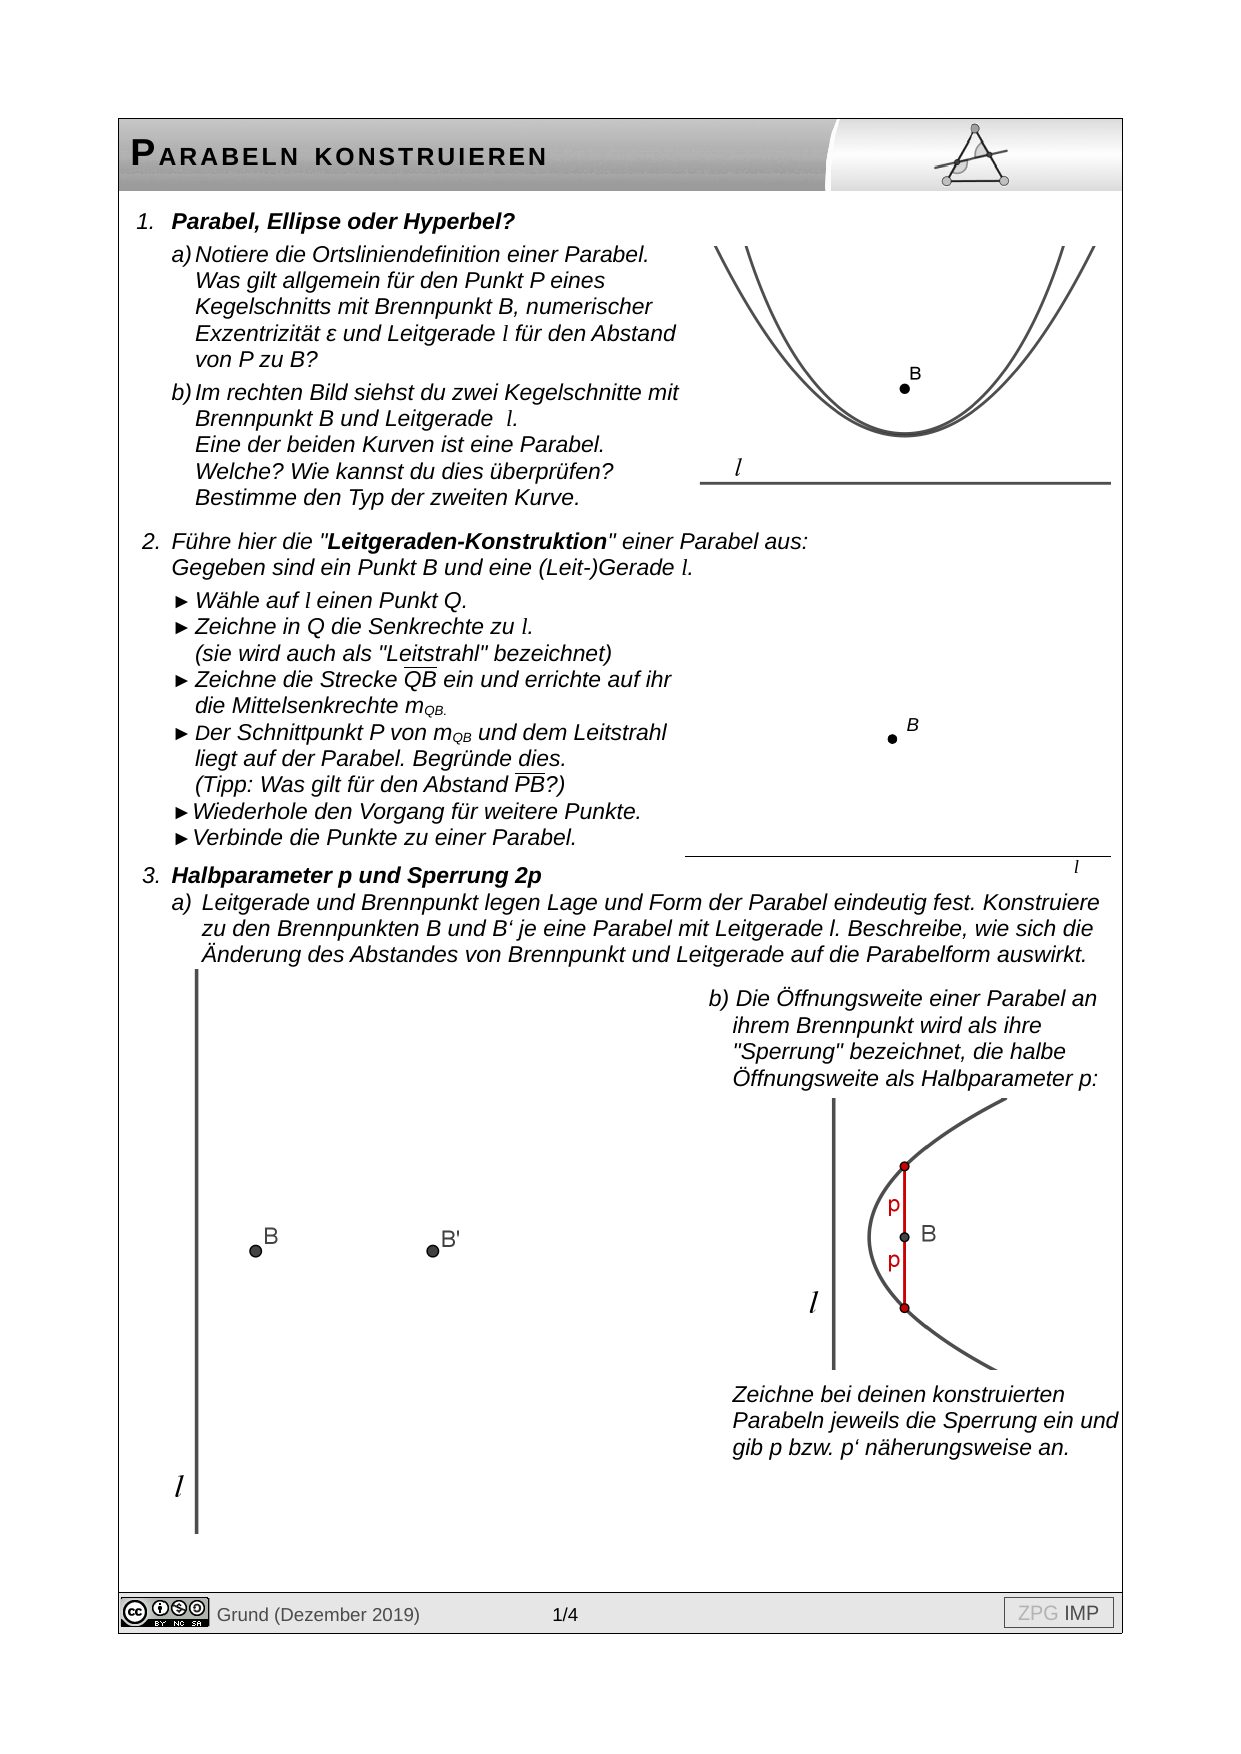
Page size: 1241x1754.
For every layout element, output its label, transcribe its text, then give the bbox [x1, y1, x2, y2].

picture [119, 119, 1122, 191]
list ► Wähle auf l einen Punkt Q. [148, 587, 1122, 613]
list Parabel, Ellipse oder Hyperbel? [136, 208, 1122, 235]
picture [908, 1417, 914, 1427]
text b) Im rechten Bild siehst du zwei Kegelschnitte mit Brennpunkt B und Leitgerade l. Eine der beiden Kurven ist eine Parabel. Welche? Wie kannst du dies überprüfen? Bestimme den Typ der zweiten Kurve. [171, 378, 1122, 510]
text b) Die Öffnungsweite einer Parabel an ihrem Brennpunkt wird als ihre "Sperrung" bezeichnet, die halbe Öffnungsweite als Halbparameter p: Zeichne bei deinen konstruierten Parabeln jeweils die Sperrung ein und gib p bzw. p‘ näherungsweise an. [918, 985, 1122, 1460]
text a) Notiere die Ortsliniendefinition einer Parabel. Was gilt allgemein für den Punkt P eines Kegelschnitts mit Brennpunkt B, numerischer Exzentrizität ε und Leitgerade l für den Abstand von P zu B? [171, 241, 1122, 372]
list ► Zeichne in Q die Senkrechte zu l. (sie wird auch als "Leitstrahl" bezeichnet) ► Zeichne die Strecke QB ein und errichte auf ihr die Mittelsenkrechte mQB. ► Der Schnittpunkt P von mQB und dem Leitstrahl liegt auf der Parabel. Begründe dies. (Tipp: Was gilt für den Abstand PB?) ►Wiederhole den Vorgang für weitere Punkte. ►Verbinde die Punkte zu einer Parabel. [148, 613, 1122, 851]
list Führe hier die "Leitgeraden-Konstruktion" einer Parabel aus: Gegeben sind ein Punkt B und eine (Leit-)Gerade l. [142, 528, 1122, 581]
picture [144, 969, 1065, 1534]
picture [699, 246, 1111, 497]
list Halbparameter p und Sperrung 2p a) Leitgerade und Brennpunkt legen Lage und Form der Parabel eindeutig fest. Konstruiere zu den Brennpunkten B und B‘ je eine Parabel mit Leitgerade l. Beschreibe, wie sich die Änderung des Abstandes von Brennpunkt und Leitgerade auf die Parabelform auswirkt. [142, 862, 1122, 968]
picture [120, 1597, 210, 1627]
